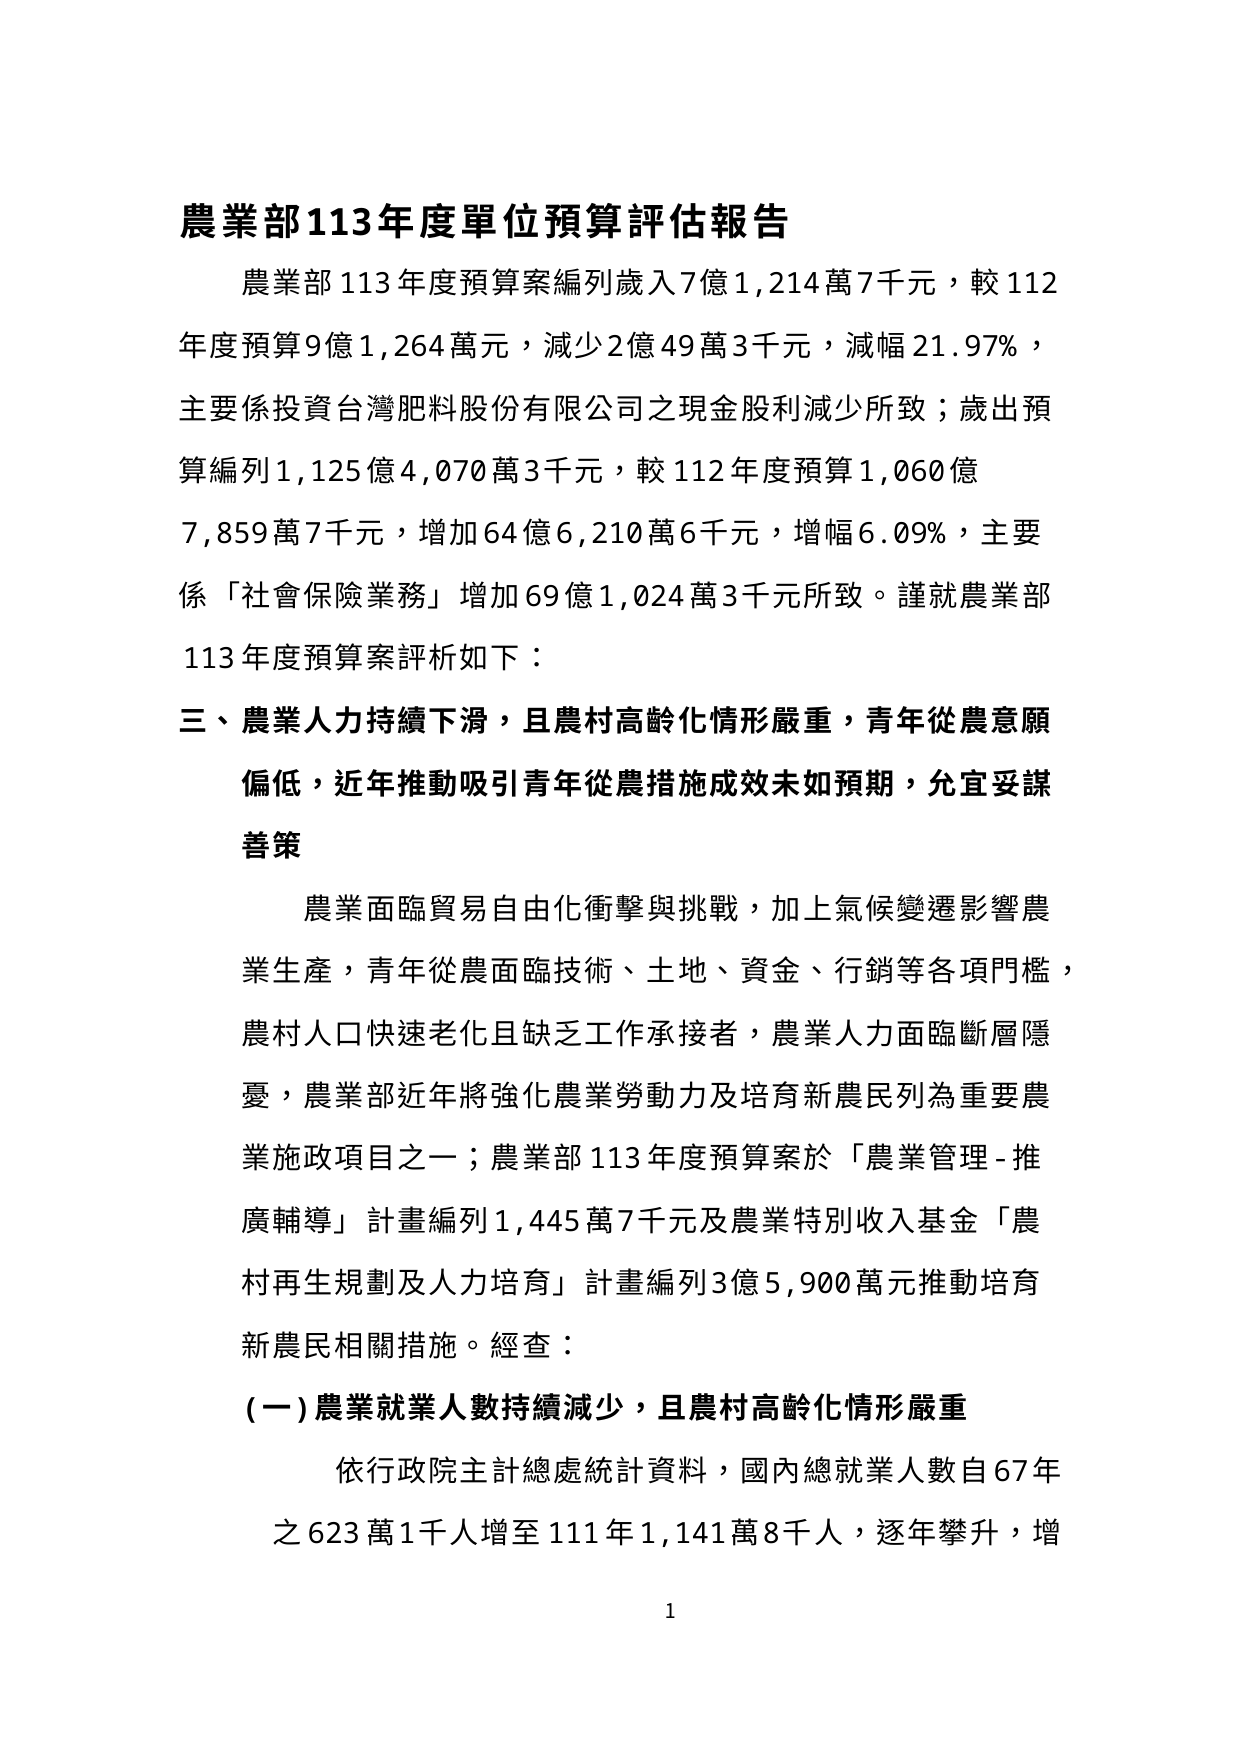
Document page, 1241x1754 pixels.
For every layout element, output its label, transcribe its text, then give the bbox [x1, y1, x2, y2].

text 依行政院主計總處統計資料，國內總就業人數自67年之623萬1千人增至111年1,141萬8千人，逐年攀升，增幅達83.25%，其中服務業及工業部門就業人數均呈遞增趨勢，然農業部門就業人數卻持續減少，67年尚有155萬3千人，至111年已降至53萬人，減幅高達65.87%；若以就業年齡觀之(詳表1)，近10年(102至111年)農業部門就業者年齡以45至64歲者占比最高，25至44歲者次之，而65歲以上者占比雖位居第三，卻遠高逾全國就業者中65歲以上者之占比，顯示農業部門就業者高齡化情形相對其他業別嚴重。 [266, 1427, 1063, 1552]
text 農業面臨貿易自由化衝擊與挑戰，加上氣候變遷影響農業生產，青年從農面臨技術、土地、資金、行銷等各項門檻，農村人口快速老化且缺乏工作承接者，農業人力面臨斷層隱憂，農業部近年將強化農業勞動力及培育新農民列為重要農業施政項目之一；農業部113年度預算案於「農業管理-推廣輔導」計畫編列1,445萬7千元及農業特別收入基金「農村再生規劃及人力培育」計畫編列3億5,900萬元推動培育新農民相關措施。經查： [236, 865, 1063, 1365]
text 農業部113年度單位預算評估報告 [177, 177, 1063, 240]
text 三、農業人力持續下滑，且農村高齡化情形嚴重，青年從農意願偏低，近年推動吸引青年從農措施成效未如預期，允宜妥謀善策 [177, 677, 1063, 865]
text (一)農業就業人數持續減少，且農村高齡化情形嚴重 [236, 1365, 1063, 1427]
text 農業部113年度預算案編列歲入7億1,214萬7千元，較112年度預算9億1,264萬元，減少2億49萬3千元，減幅21.97%，主要係投資台灣肥料股份有限公司之現金股利減少所致；歲出預算編列1,125億4,070萬3千元，較112年度預算1,060億7,859萬7千元，增加64億6,210萬6千元，增幅6.09%，主要係「社會保險業務」增加69億1,024萬3千元所致。謹就農業部113年度預算案評析如下： [177, 240, 1063, 677]
